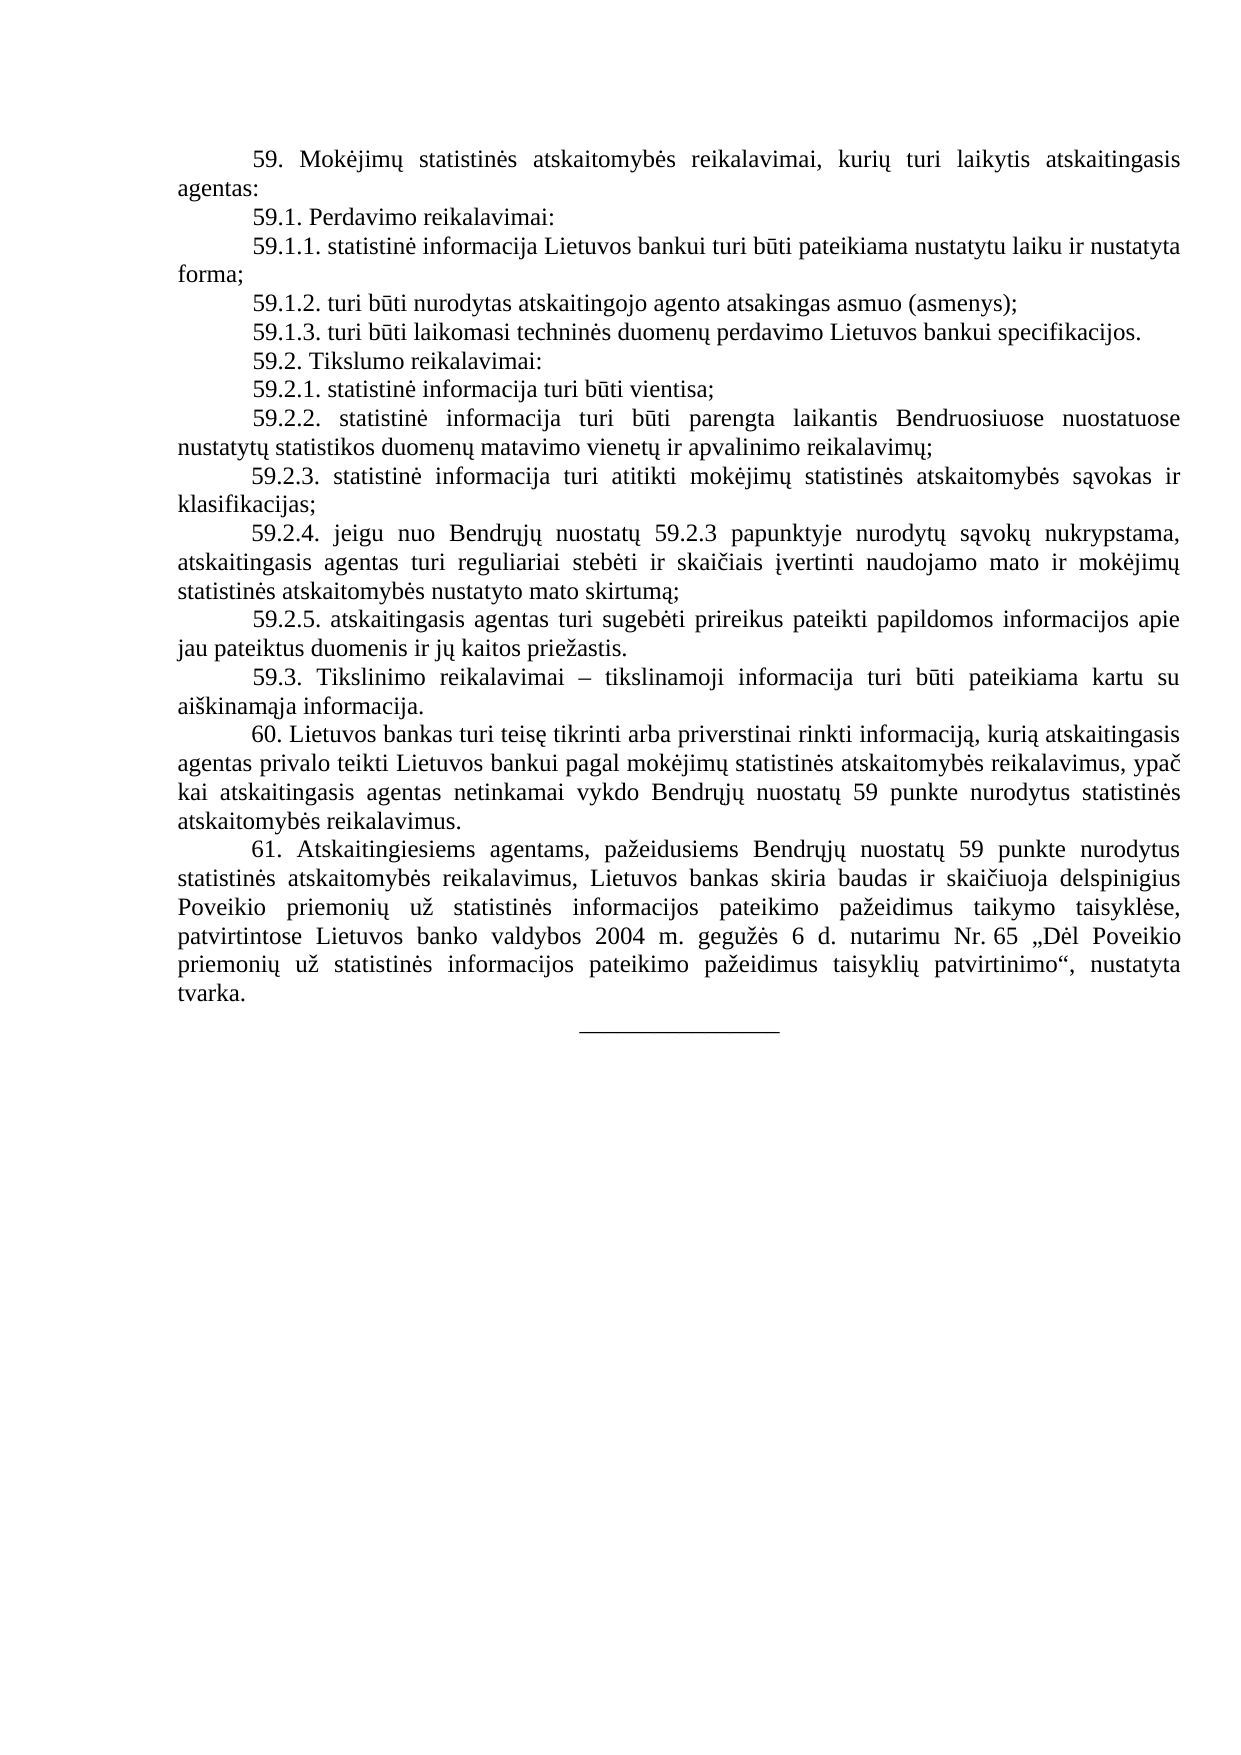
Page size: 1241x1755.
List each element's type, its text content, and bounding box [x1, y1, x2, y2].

text 59.1.3. turi būti laikomasi techninės duomenų perdavimo Lietuvos bankui specifikacijos. [177, 317, 1181, 346]
text 59.2.3. statistinė informacija turi atitikti mokėjimų statistinės atskaitomybės sąvokas ir klasifikacijas; [177, 461, 1181, 518]
text 59.1. Perdavimo reikalavimai: [177, 202, 1181, 231]
text 60. Lietuvos bankas turi teisę tikrinti arba priverstinai rinkti informaciją, kurią atskaitingasis agentas privalo teikti Lietuvos bankui pagal mokėjimų statistinės atskaitomybės reikalavimus, ypač kai atskaitingasis agentas netinkamai vykdo Bendrųjų nuostatų 59 punkte nurodytus statistinės atskaitomybės reikalavimus. [177, 719, 1181, 834]
text 59.2.1. statistinė informacija turi būti vientisa; [177, 374, 1181, 403]
text 59.2. Tikslumo reikalavimai: [177, 346, 1181, 374]
text 59.2.5. atskaitingasis agentas turi sugebėti prireikus pateikti papildomos informacijos apie jau pateiktus duomenis ir jų kaitos priežastis. [177, 604, 1181, 662]
text ________________ [177, 1007, 1181, 1036]
text 59.3. Tikslinimo reikalavimai – tikslinamoji informacija turi būti pateikiama kartu su aiškinamąja informacija. [177, 662, 1181, 719]
text 59.2.4. jeigu nuo Bendrųjų nuostatų 59.2.3 papunktyje nurodytų sąvokų nukrypstama, atskaitingasis agentas turi reguliariai stebėti ir skaičiais įvertinti naudojamo mato ir mokėjimų statistinės atskaitomybės nustatyto mato skirtumą; [177, 518, 1181, 604]
text 59.1.1. statistinė informacija Lietuvos bankui turi būti pateikiama nustatytu laiku ir nustatyta forma; [177, 231, 1181, 288]
text 59.2.2. statistinė informacija turi būti parengta laikantis Bendruosiuose nuostatuose nustatytų statistikos duomenų matavimo vienetų ir apvalinimo reikalavimų; [177, 403, 1181, 461]
text 59. Mokėjimų statistinės atskaitomybės reikalavimai, kurių turi laikytis atskaitingasis agentas: [177, 144, 1181, 202]
text 61. Atskaitingiesiems agentams, pažeidusiems Bendrųjų nuostatų 59 punkte nurodytus statistinės atskaitomybės reikalavimus, Lietuvos bankas skiria baudas ir skaičiuoja delspinigius Poveikio priemonių už statistinės informacijos pateikimo pažeidimus taikymo taisyklėse, patvirtintose Lietuvos banko valdybos 2004 m. gegužės 6 d. nutarimu Nr. 65 „Dėl Poveikio priemonių už statistinės informacijos pateikimo pažeidimus taisyklių patvirtinimo“, nustatyta tvarka. [177, 834, 1181, 1007]
text 59.1.2. turi būti nurodytas atskaitingojo agento atsakingas asmuo (asmenys); [177, 288, 1181, 317]
